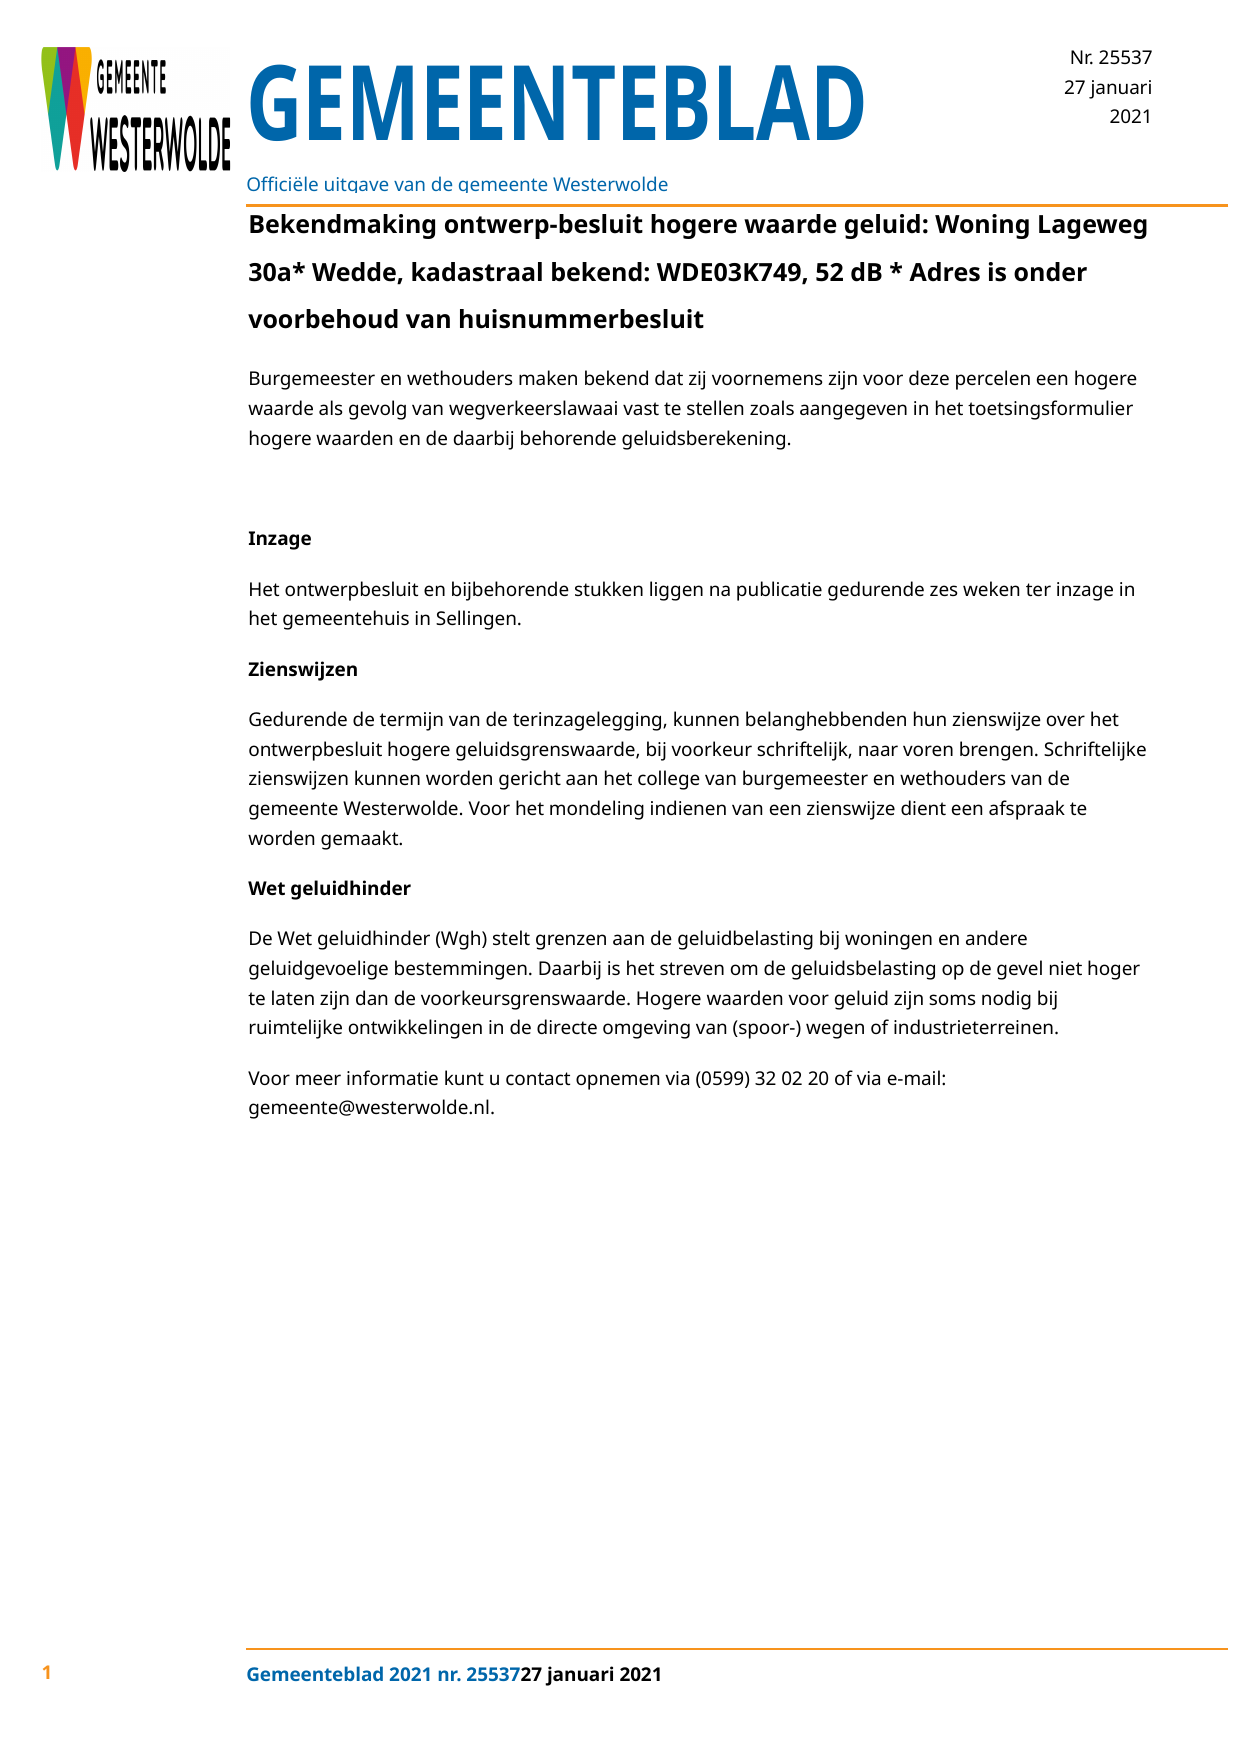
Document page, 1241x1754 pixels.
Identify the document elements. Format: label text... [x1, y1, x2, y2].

text Inzage [248, 526, 1152, 551]
text Zienswijzen [248, 656, 1152, 682]
text Bekendmaking ontwerp-besluit hogere waarde geluid: Woning Lageweg 30a* Wedde, kadastraal bekend: WDE03K749, 52 dB * Adres is onder voorbehoud van huisnummerbesluit [248, 207, 1152, 336]
text De Wet geluidhinder (Wgh) stelt grenzen aan de geluidbelasting bij woningen en andere geluidgevoelige bestemmingen. Daarbij is het streven om de geluidsbelasting op de gevel niet hoger te laten zijn dan de voorkeursgrenswaarde. Hogere waarden voor geluid zijn soms nodig bij ruimtelijke ontwikkelingen in de directe omgeving van (spoor-) wegen of industrieterreinen. [248, 926, 1152, 1040]
text Voor meer informatie kunt u contact opnemen via (0599) 32 02 20 of via e-mail: gemeente@westerwolde.nl. [248, 1065, 1152, 1120]
text Wet geluidhinder [248, 875, 1152, 901]
picture [41, 47, 231, 172]
text Burgemeester en wethouders maken bekend dat zij voornemens zijn voor deze percelen een hogere waarde als gevolg van wegverkeerslawaai vast te stellen zoals aangegeven in het toetsingsformulier hogere waarden en de daarbij behorende geluidsberekening. [248, 366, 1152, 450]
text Het ontwerpbesluit en bijbehorende stukken liggen na publicatie gedurende zes weken ter inzage in het gemeentehuis in Sellingen. [248, 576, 1152, 631]
text Gedurende de termijn van de terinzagelegging, kunnen belanghebbenden hun zienswijze over het ontwerpbesluit hogere geluidsgrenswaarde, bij voorkeur schriftelijk, naar voren brengen. Schriftelijke zienswijzen kunnen worden gericht aan het college van burgemeester en wethouders van de gemeente Westerwolde. Voor het mondeling indienen van een zienswijze dient een afspraak te worden gemaakt. [248, 706, 1152, 850]
